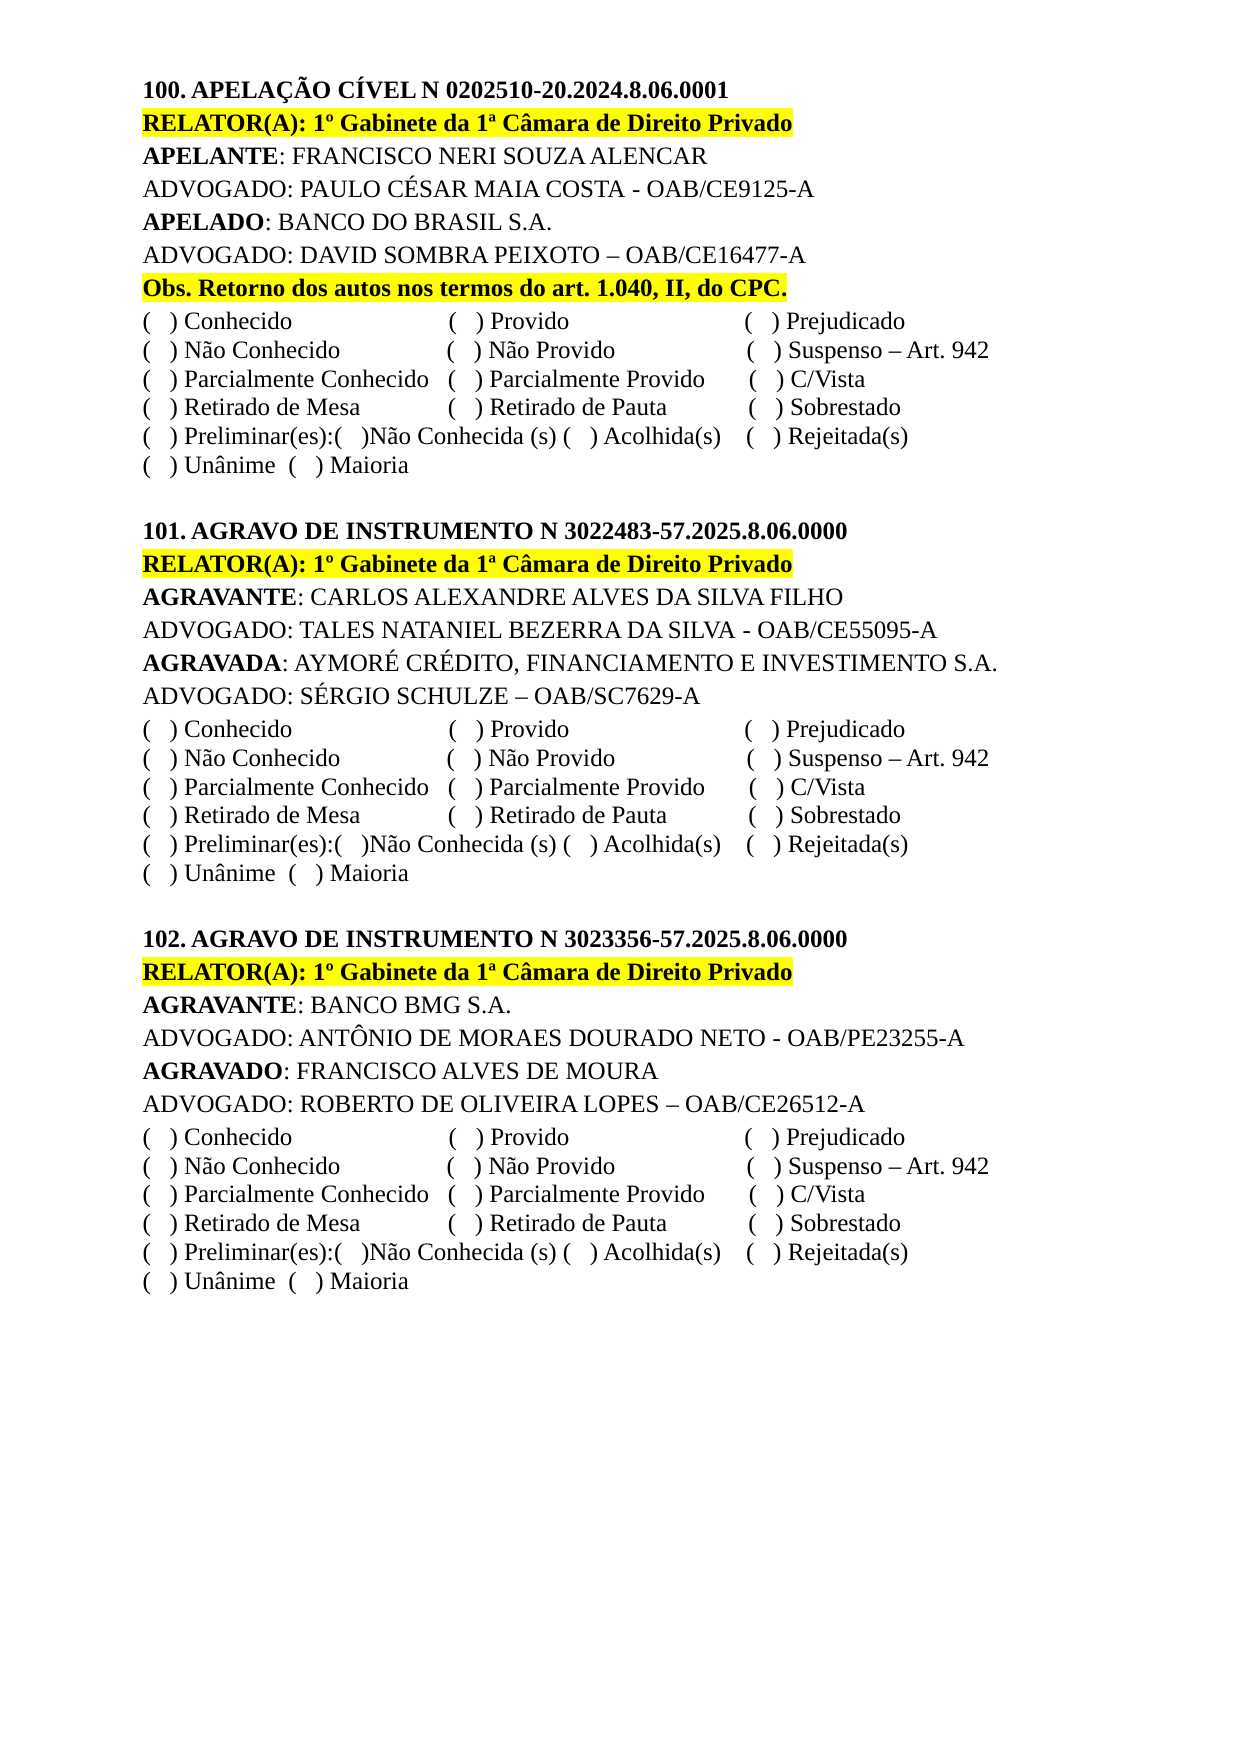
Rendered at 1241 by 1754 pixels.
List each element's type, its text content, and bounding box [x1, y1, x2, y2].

text ( ) Unânime ( ) Maioria 101. AGRAVO DE INSTRUMENTO N 3022483-57.2025.8.06.0000 RELATOR(A): 1º Gabinete da 1ª Câmara de Direito Privado AGRAVANTE: CARLOS ALEXANDRE ALVES DA SILVA FILHO ADVOGADO: TALES NATANIEL BEZERRA DA SILVA - OAB/CE55095-A AGRAVADA: AYMORÉ CRÉDITO, FINANCIAMENTO E INVESTIMENTO S.A. ADVOGADO: SÉRGIO SCHULZE – OAB/SC7629-A [142, 450, 1188, 710]
text ( ) Unânime ( ) Maioria 102. AGRAVO DE INSTRUMENTO N 3023356-57.2025.8.06.0000 RELATOR(A): 1º Gabinete da 1ª Câmara de Direito Privado AGRAVANTE: BANCO BMG S.A. ADVOGADO: ANTÔNIO DE MORAES DOURADO NETO - OAB/PE23255-A AGRAVADO: FRANCISCO ALVES DE MOURA ADVOGADO: ROBERTO DE OLIVEIRA LOPES – OAB/CE26512-A [142, 858, 1188, 1118]
text ( ) Parcialmente Conhecido ( ) Parcialmente Provido ( ) C/Vista [142, 772, 1158, 800]
text ( ) Retirado de Mesa ( ) Retirado de Pauta ( ) Sobrestado [142, 392, 1158, 421]
text 100. APELAÇÃO CÍVEL N 0202510-20.2024.8.06.0001 RELATOR(A): 1º Gabinete da 1ª Câmara de Direito Privado APELANTE: FRANCISCO NERI SOUZA ALENCAR ADVOGADO: PAULO CÉSAR MAIA COSTA - OAB/CE9125-A APELADO: BANCO DO BRASIL S.A. ADVOGADO: DAVID SOMBRA PEIXOTO – OAB/CE16477-A [142, 75, 1188, 269]
text ( ) Conhecido ( ) Provido ( ) Prejudicado [142, 1122, 1141, 1151]
text ( ) Não Conhecido ( ) Não Provido ( ) Suspenso – Art. 942 [142, 335, 1158, 364]
text ( ) Preliminar(es):( )Não Conhecida (s) ( ) Acolhida(s) ( ) Rejeitada(s) [142, 421, 1158, 450]
text ( ) Preliminar(es):( )Não Conhecida (s) ( ) Acolhida(s) ( ) Rejeitada(s) [142, 1237, 1158, 1266]
text ( ) Unânime ( ) Maioria [142, 1266, 1188, 1361]
text ( ) Não Conhecido ( ) Não Provido ( ) Suspenso – Art. 942 [142, 743, 1158, 772]
text ( ) Retirado de Mesa ( ) Retirado de Pauta ( ) Sobrestado [142, 800, 1158, 829]
text ( ) Parcialmente Conhecido ( ) Parcialmente Provido ( ) C/Vista [142, 1179, 1158, 1208]
text ( ) Parcialmente Conhecido ( ) Parcialmente Provido ( ) C/Vista [142, 364, 1158, 392]
text ( ) Não Conhecido ( ) Não Provido ( ) Suspenso – Art. 942 [142, 1151, 1158, 1179]
text ( ) Conhecido ( ) Provido ( ) Prejudicado [142, 306, 1141, 335]
text ( ) Preliminar(es):( )Não Conhecida (s) ( ) Acolhida(s) ( ) Rejeitada(s) [142, 829, 1158, 858]
text ( ) Retirado de Mesa ( ) Retirado de Pauta ( ) Sobrestado [142, 1208, 1158, 1237]
text ( ) Conhecido ( ) Provido ( ) Prejudicado [142, 714, 1141, 743]
text Obs. Retorno dos autos nos termos do art. 1.040, II, do CPC. [142, 273, 1188, 302]
